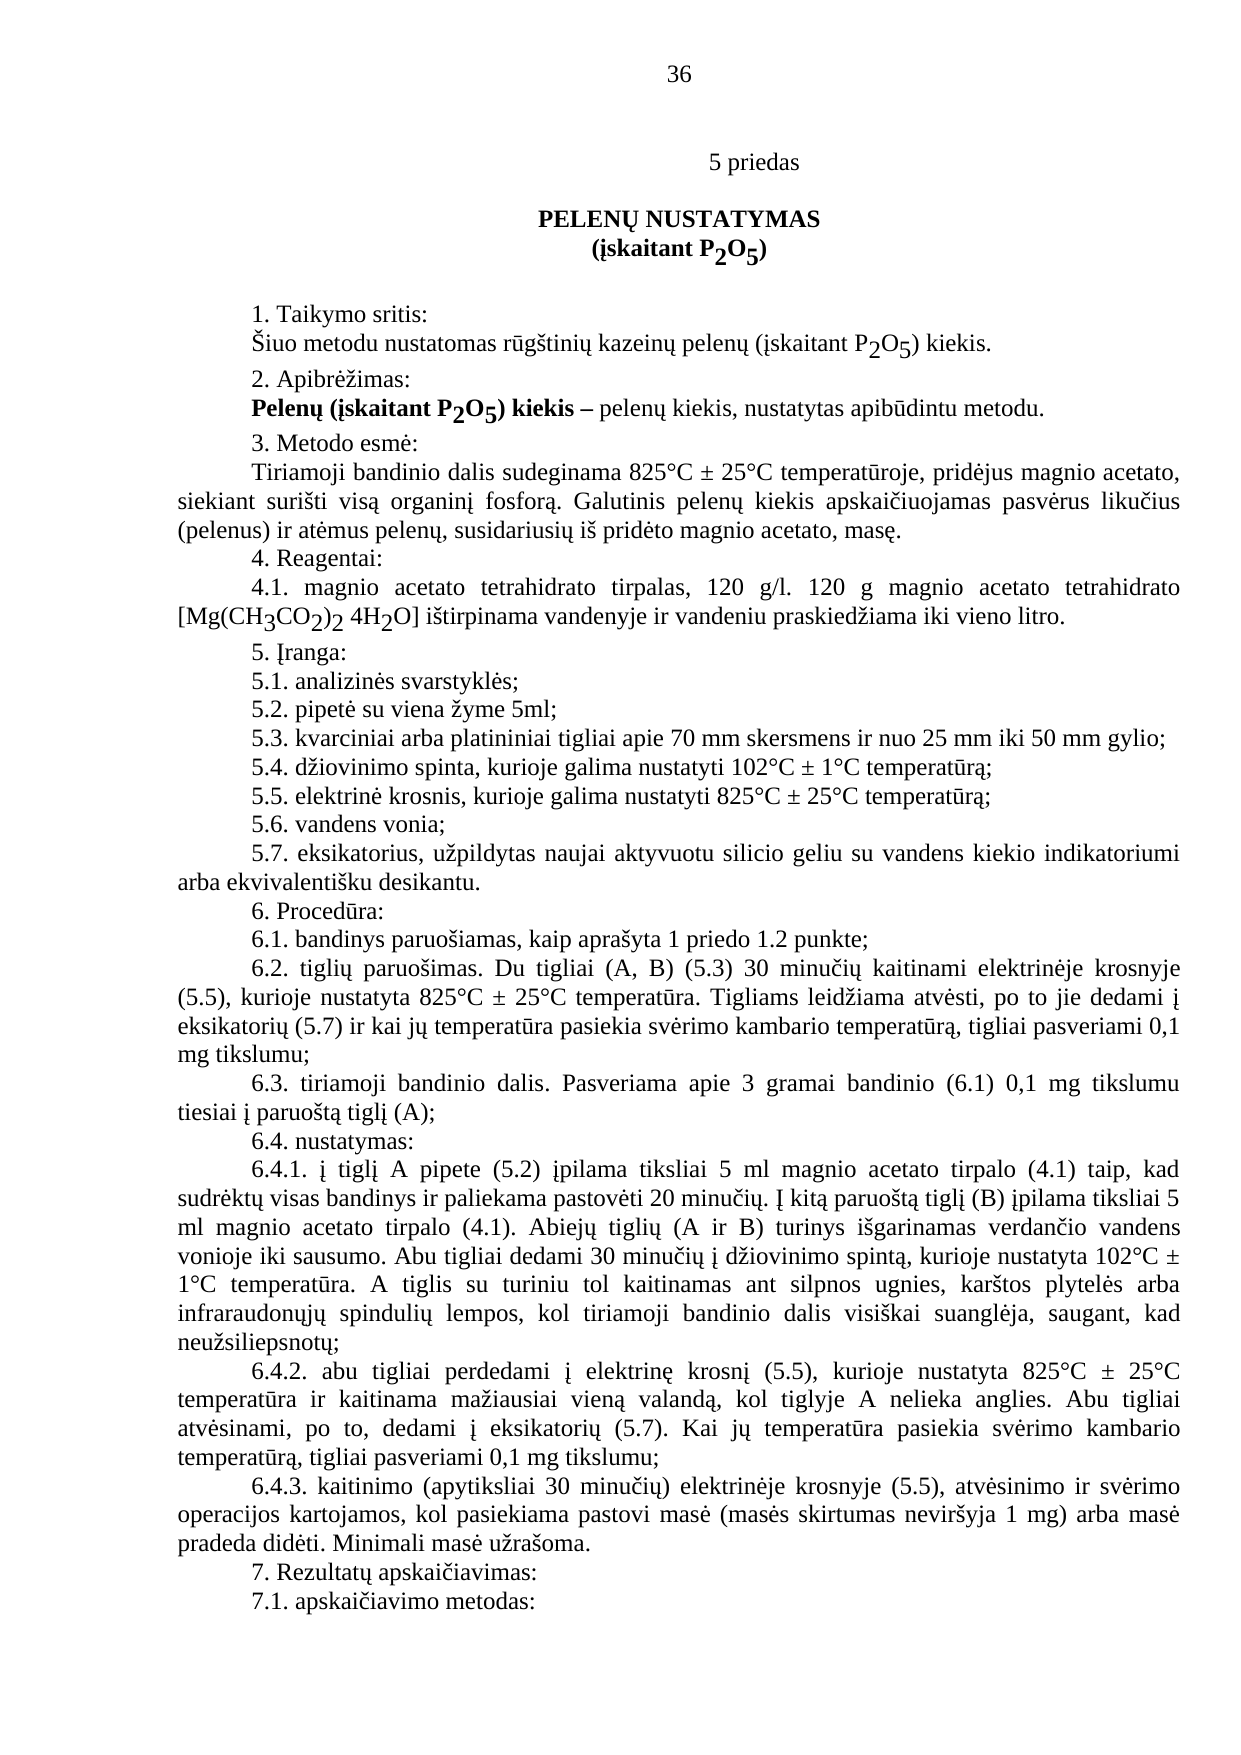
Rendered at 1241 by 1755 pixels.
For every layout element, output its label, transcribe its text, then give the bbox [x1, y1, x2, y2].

text 5.1. analizinės svarstyklės; [177, 666, 1181, 694]
text 5 priedas [177, 147, 1181, 176]
text 2. Apibrėžimas: [177, 364, 1181, 393]
text Šiuo metodu nustatomas rūgštinių kazeinų pelenų (įskaitant P2O5) kiekis. [177, 328, 1181, 364]
text 6.4.2. abu tigliai perdedami į elektrinę krosnį (5.5), kurioje nustatyta 825°C ± 25°C temperatūra ir kaitinama mažiausiai vieną valandą, kol tiglyje A nelieka anglies. Abu tigliai atvėsinami, po to, dedami į eksikatorių (5.7). Kai jų temperatūra pasiekia svėrimo kambario temperatūrą, tigliai pasveriami 0,1 mg tikslumu; [177, 1356, 1181, 1471]
text 6.4.3. kaitinimo (apytiksliai 30 minučių) elektrinėje krosnyje (5.5), atvėsinimo ir svėrimo operacijos kartojamos, kol pasiekiama pastovi masė (masės skirtumas neviršyja 1 mg) arba masė pradeda didėti. Minimali masė užrašoma. [177, 1471, 1181, 1557]
text 4. Reagentai: [177, 543, 1181, 572]
text 6.1. bandinys paruošiamas, kaip aprašyta 1 priedo 1.2 punkte; [177, 924, 1181, 953]
text 5.6. vandens vonia; [177, 809, 1181, 838]
text 7.1. apskaičiavimo metodas: [177, 1586, 1181, 1614]
text (įskaitant P2O5) [177, 233, 1181, 270]
text 7. Rezultatų apskaičiavimas: [177, 1557, 1181, 1586]
text 6.2. tiglių paruošimas. Du tigliai (A, B) (5.3) 30 minučių kaitinami elektrinėje krosnyje (5.5), kurioje nustatyta 825°C ± 25°C temperatūra. Tigliams leidžiama atvėsti, po to jie dedami į eksikatorių (5.7) ir kai jų temperatūra pasiekia svėrimo kambario temperatūrą, tigliai pasveriami 0,1 mg tikslumu; [177, 953, 1181, 1068]
text 3. Metodo esmė: [177, 428, 1181, 457]
text 5.2. pipetė su viena žyme 5ml; [177, 694, 1181, 723]
text 1. Taikymo sritis: [177, 299, 1181, 328]
text 5.5. elektrinė krosnis, kurioje galima nustatyti 825°C ± 25°C temperatūrą; [177, 781, 1181, 809]
text 6.3. tiriamoji bandinio dalis. Pasveriama apie 3 gramai bandinio (6.1) 0,1 mg tikslumu tiesiai į paruoštą tiglį (A); [177, 1068, 1181, 1126]
text 6.4. nustatymas: [177, 1126, 1181, 1154]
text PELENŲ NUSTATYMAS [177, 204, 1181, 233]
text 4.1. magnio acetato tetrahidrato tirpalas, 120 g/l. 120 g magnio acetato tetrahidrato [Mg(CH3CO2)2 4H2O] ištirpinama vandenyje ir vandeniu praskiedžiama iki vieno litro. [177, 572, 1181, 637]
text 5.7. eksikatorius, užpildytas naujai aktyvuotu silicio geliu su vandens kiekio indikatoriumi arba ekvivalentišku desikantu. [177, 838, 1181, 896]
text 5.4. džiovinimo spinta, kurioje galima nustatyti 102°C ± 1°C temperatūrą; [177, 752, 1181, 781]
text 6. Procedūra: [177, 896, 1181, 924]
text Pelenų (įskaitant P2O5) kiekis – pelenų kiekis, nustatytas apibūdintu metodu. [177, 393, 1181, 428]
text 6.4.1. į tiglį A pipete (5.2) įpilama tiksliai 5 ml magnio acetato tirpalo (4.1) taip, kad sudrėktų visas bandinys ir paliekama pastovėti 20 minučių. Į kitą paruoštą tiglį (B) įpilama tiksliai 5 ml magnio acetato tirpalo (4.1). Abiejų tiglių (A ir B) turinys išgarinamas verdančio vandens vonioje iki sausumo. Abu tigliai dedami 30 minučių į džiovinimo spintą, kurioje nustatyta 102°C ± 1°C temperatūra. A tiglis su turiniu tol kaitinamas ant silpnos ugnies, karštos plytelės arba infraraudonųjų spindulių lempos, kol tiriamoji bandinio dalis visiškai suanglėja, saugant, kad neužsiliepsnotų; [177, 1154, 1181, 1356]
text 5.3. kvarciniai arba platininiai tigliai apie 70 mm skersmens ir nuo 25 mm iki 50 mm gylio; [177, 723, 1181, 752]
text 5. Įranga: [177, 637, 1181, 666]
text Tiriamoji bandinio dalis sudeginama 825°C ± 25°C temperatūroje, pridėjus magnio acetato, siekiant surišti visą organinį fosforą. Galutinis pelenų kiekis apskaičiuojamas pasvėrus likučius (pelenus) ir atėmus pelenų, susidariusių iš pridėto magnio acetato, masę. [177, 457, 1181, 543]
